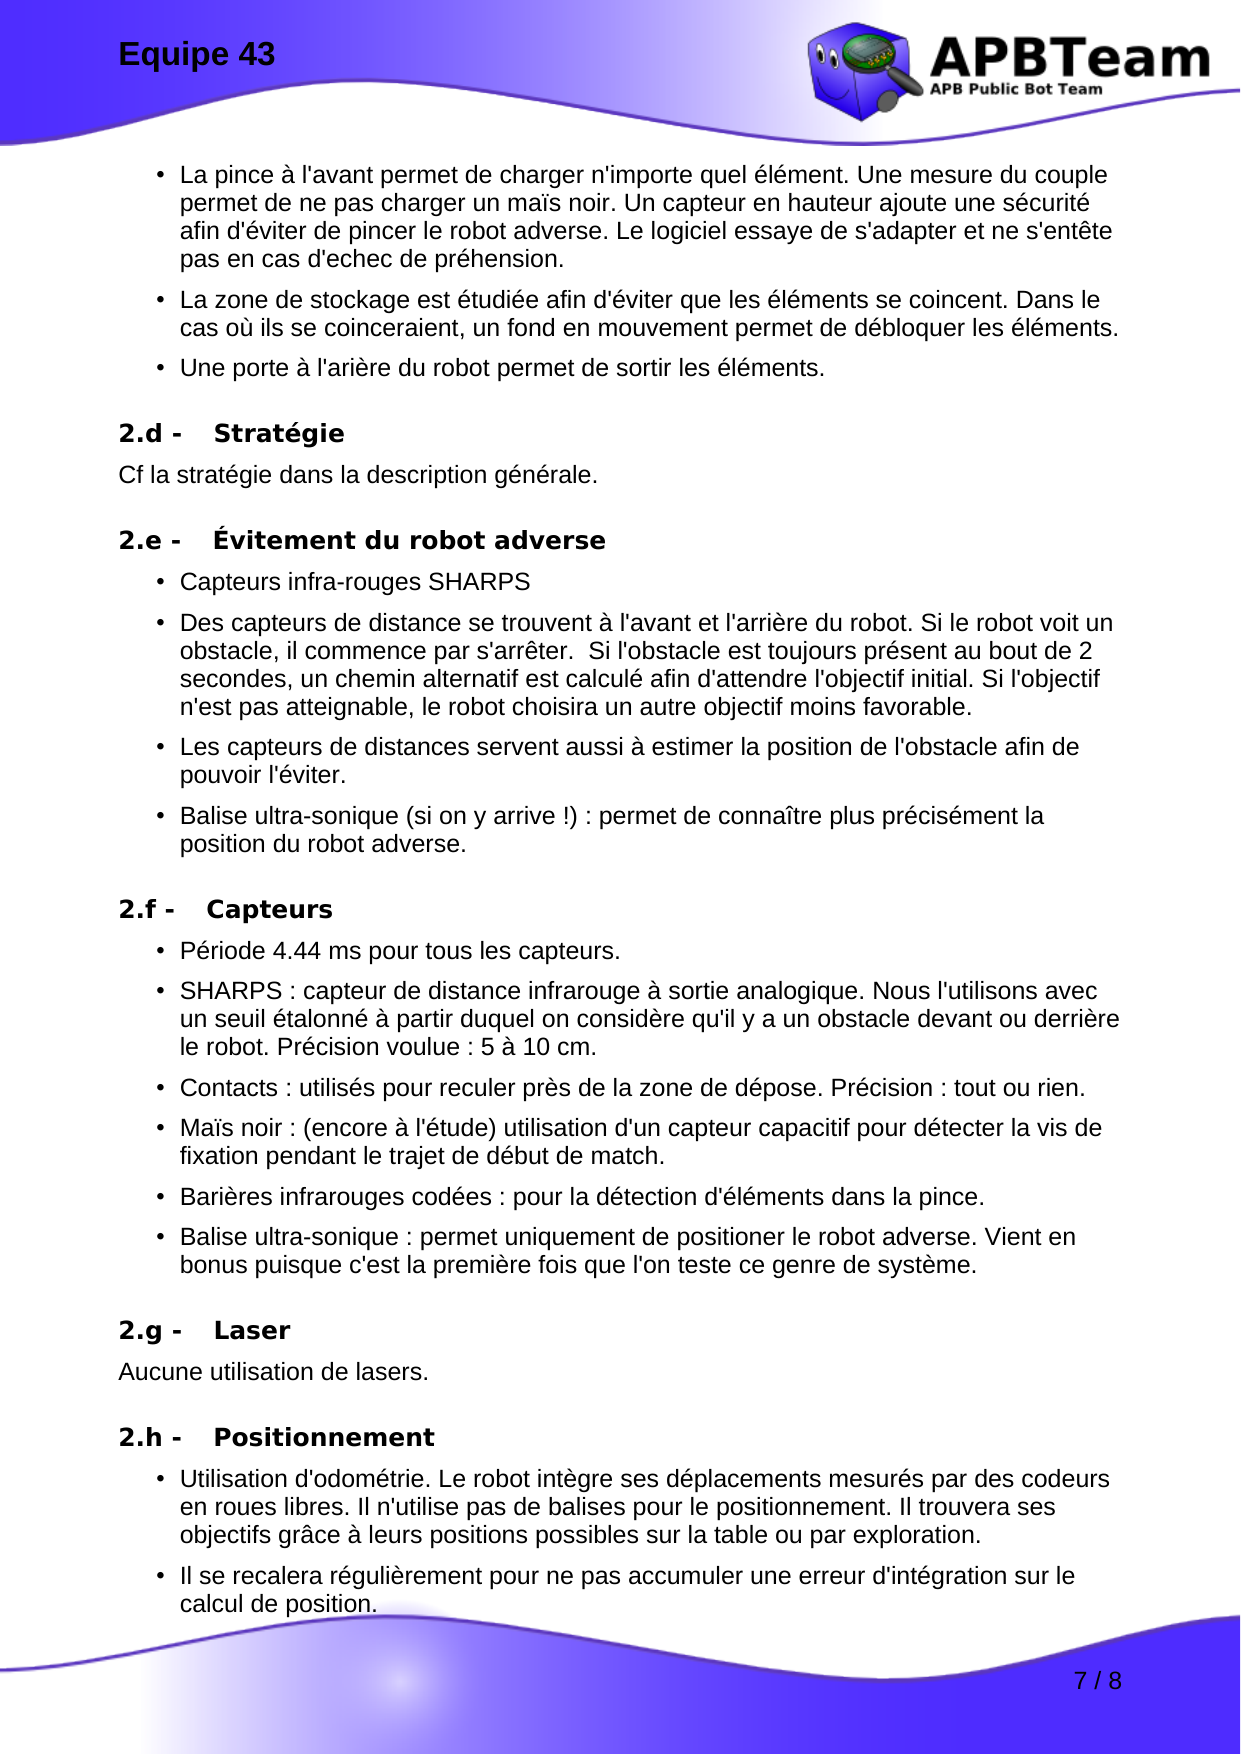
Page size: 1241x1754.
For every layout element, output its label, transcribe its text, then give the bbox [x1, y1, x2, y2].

list La zone de stockage est étudiée afin d'éviter que les éléments se coincent. Dans le cas où ils se coinceraient, un fond en mouvement permet de débloquer les éléments. [156, 286, 1122, 341]
list Capteurs infra-rouges SHARPS [156, 568, 1122, 596]
picture [0, 0, 1241, 146]
picture [0, 1599, 1241, 1754]
list Il se recalera régulièrement pour ne pas accumuler une erreur d'intégration sur le calcul de position. [156, 1561, 1122, 1599]
picture [195, 1605, 202, 1611]
list Période 4.44 ms pour tous les capteurs. [156, 937, 1122, 964]
list SHARPS : capteur de distance infrarouge à sortie analogique. Nous l'utilisons avec un seuil étalonné à partir duquel on considère qu'il y a un obstacle devant ou derrière le robot. Précision voulue : 5 à 10 cm. [156, 977, 1122, 1061]
list La pince à l'avant permet de charger n'importe quel élément. Une mesure du couple permet de ne pas charger un maïs noir. Un capteur en hauteur ajoute une sécurité afin d'éviter de pincer le robot adverse. Le logiciel essaye de s'adapter et ne s'entête pas en cas d'echec de préhension. [156, 161, 1122, 273]
subtitle Laser [118, 1316, 1122, 1346]
subtitle Stratégie [118, 419, 1122, 449]
list Contacts : utilisés pour reculer près de la zone de dépose. Précision : tout ou rien. [156, 1073, 1122, 1101]
list Balise ultra-sonique (si on y arrive !) : permet de connaître plus précisément la position du robot adverse. [156, 801, 1122, 857]
subtitle Positionnement [118, 1423, 1122, 1453]
list Utilisation d'odométrie. Le robot intègre ses déplacements mesurés par des codeurs en roues libres. Il n'utilise pas de balises pour le positionnement. Il trouvera ses objectifs grâce à leurs positions possibles sur la table ou par exploration. [156, 1465, 1122, 1549]
list Barières infrarouges codées : pour la détection d'éléments dans la pince. [156, 1182, 1122, 1210]
list Balise ultra-sonique : permet uniquement de positioner le robot adverse. Vient en bonus puisque c'est la première fois que l'on teste ce genre de système. [156, 1223, 1122, 1279]
list Les capteurs de distances servent aussi à estimer la position de l'obstacle afin de pouvoir l'éviter. [156, 733, 1122, 789]
text Aucune utilisation de lasers. [118, 1358, 1122, 1386]
subtitle Évitement du robot adverse [118, 527, 1122, 556]
picture [228, 1599, 234, 1611]
picture [289, 1600, 296, 1611]
text Cf la stratégie dans la description générale. [118, 461, 1122, 489]
picture [346, 1600, 354, 1611]
list Une porte à l'arière du robot permet de sortir les éléments. [156, 354, 1122, 382]
list Maïs noir : (encore à l'étude) utilisation d'un capteur capacitif pour détecter la vis de fixation pendant le trajet de début de match. [156, 1114, 1122, 1170]
subtitle Capteurs [118, 895, 1122, 924]
picture [253, 1600, 260, 1611]
picture [302, 1600, 310, 1611]
list Des capteurs de distance se trouvent à l'avant et l'arrière du robot. Si le robot voit un obstacle, il commence par s'arrêter. Si l'obstacle est toujours présent au bout de 2 secondes, un chemin alternatif est calculé afin d'attendre l'objectif initial. Si l'objectif n'est pas atteignable, le robot choisira un autre objectif moins favorable. [156, 609, 1122, 721]
